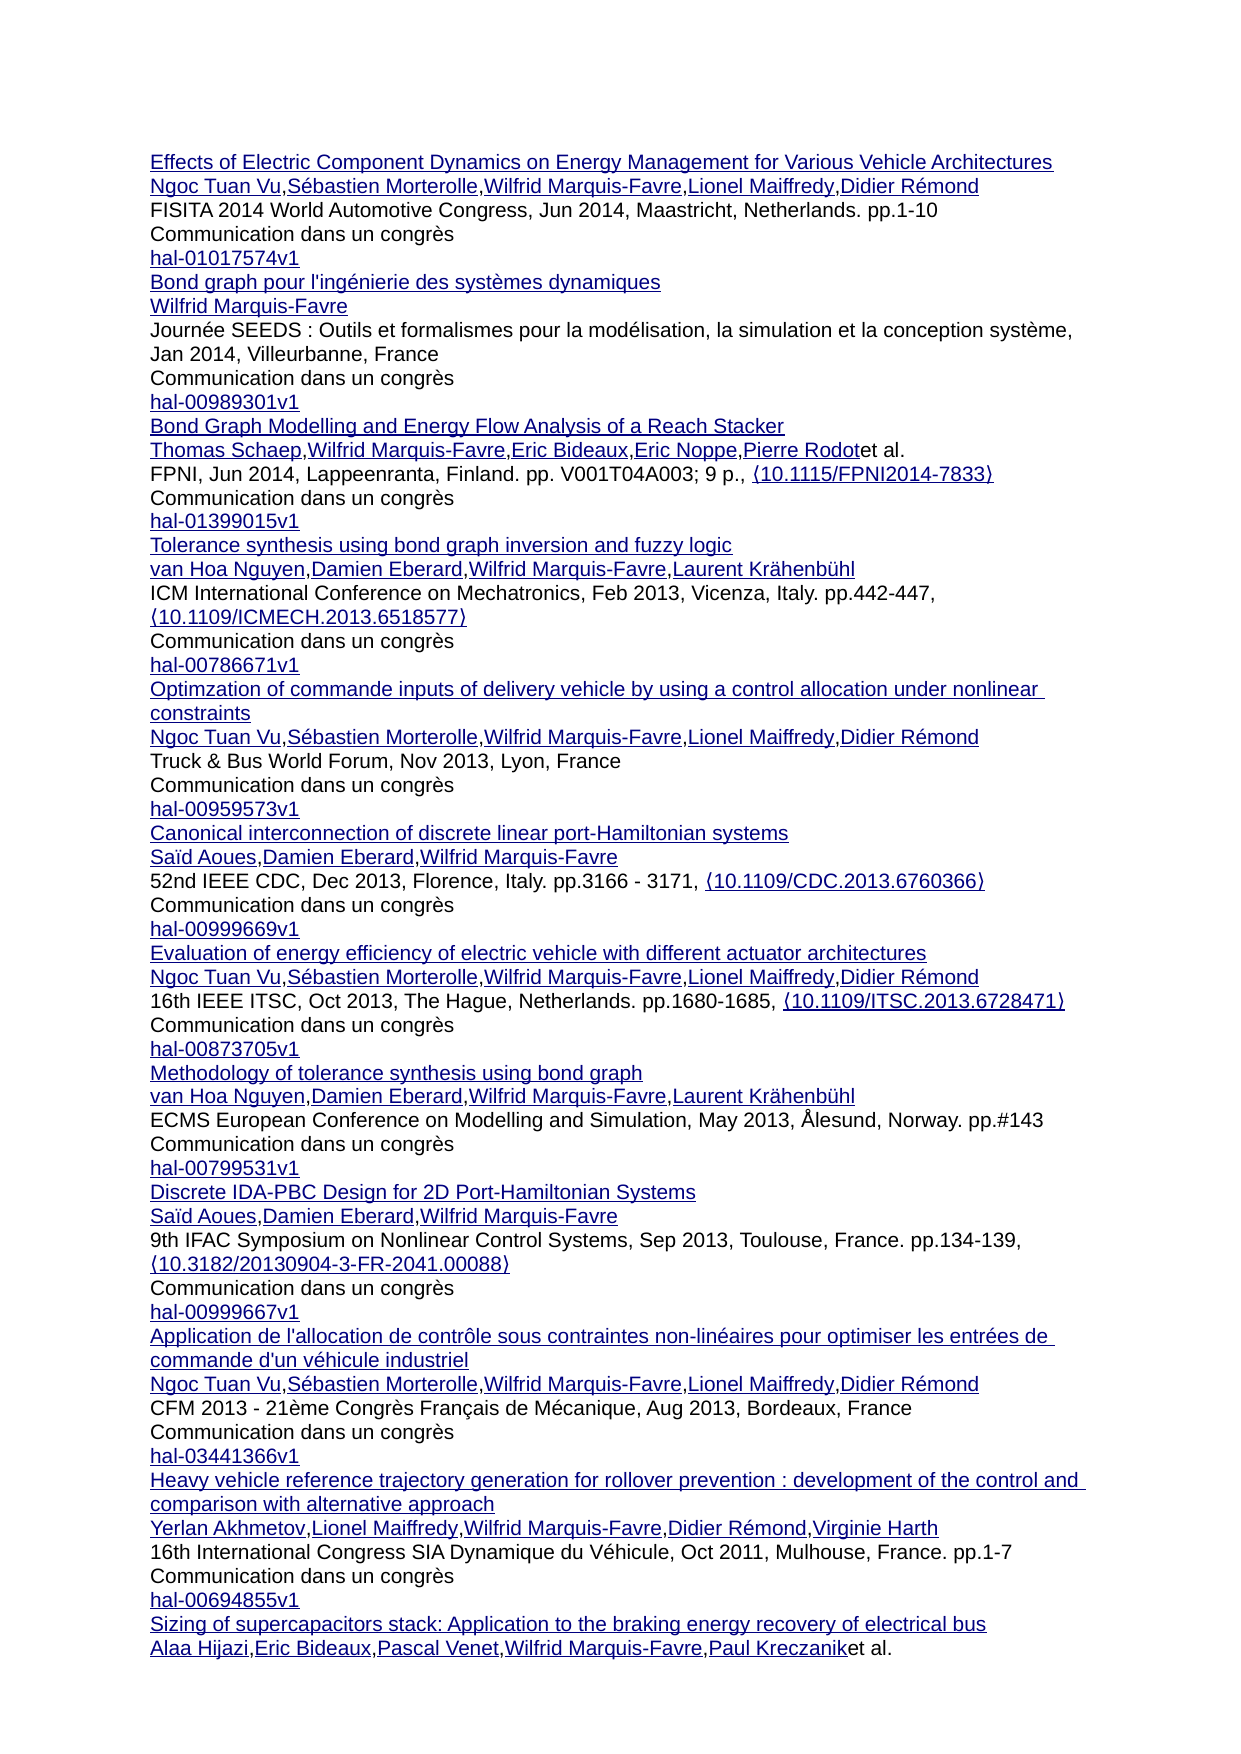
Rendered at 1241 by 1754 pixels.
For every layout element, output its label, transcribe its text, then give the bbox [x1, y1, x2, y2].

table_cell Evaluation of energy efficiency of electric vehicle with different actuator architectures Ngoc Tuan Vu,Sébastien Morterolle,Wilfrid Marquis-Favre,Lionel Maiffredy,Didier Rémond 16th IEEE ITSC, Oct 2013, The Hague, Netherlands. pp.1680-1685, ⟨10.1109/ITSC.2013.6728471⟩ Communication dans un congrès hal-00873705v1 [150, 941, 1090, 1060]
table_cell Application de l'allocation de contrôle sous contraintes non-linéaires pour optimiser les entrées de commande d'un véhicule industriel Ngoc Tuan Vu,Sébastien Morterolle,Wilfrid Marquis-Favre,Lionel Maiffredy,Didier Rémond CFM 2013 - 21ème Congrès Français de Mécanique, Aug 2013, Bordeaux, France Communication dans un congrès hal-03441366v1 [150, 1324, 1090, 1468]
table_cell Discrete IDA-PBC Design for 2D Port-Hamiltonian Systems Saïd Aoues,Damien Eberard,Wilfrid Marquis-Favre 9th IFAC Symposium on Nonlinear Control Systems, Sep 2013, Toulouse, France. pp.134-139, ⟨10.3182/20130904-3-FR-2041.00088⟩ Communication dans un congrès hal-00999667v1 [150, 1180, 1090, 1324]
table_cell Heavy vehicle reference trajectory generation for rollover prevention : development of the control and comparison with alternative approach Yerlan Akhmetov,Lionel Maiffredy,Wilfrid Marquis-Favre,Didier Rémond,Virginie Harth 16th International Congress SIA Dynamique du Véhicule, Oct 2011, Mulhouse, France. pp.1-7 Communication dans un congrès hal-00694855v1 [150, 1468, 1090, 1611]
table_cell Methodology of tolerance synthesis using bond graph van Hoa Nguyen,Damien Eberard,Wilfrid Marquis-Favre,Laurent Krähenbühl ECMS European Conference on Modelling and Simulation, May 2013, Ålesund, Norway. pp.#143 Communication dans un congrès hal-00799531v1 [150, 1060, 1090, 1180]
table_cell Optimzation of commande inputs of delivery vehicle by using a control allocation under nonlinear constraints Ngoc Tuan Vu,Sébastien Morterolle,Wilfrid Marquis-Favre,Lionel Maiffredy,Didier Rémond Truck & Bus World Forum, Nov 2013, Lyon, France Communication dans un congrès hal-00959573v1 [150, 677, 1090, 821]
table_cell Bond Graph Modelling and Energy Flow Analysis of a Reach Stacker Thomas Schaep,Wilfrid Marquis-Favre,Eric Bideaux,Eric Noppe,Pierre Rodotet al. FPNI, Jun 2014, Lappeenranta, Finland. pp. V001T04A003; 9 p., ⟨10.1115/FPNI2014-7833⟩ Communication dans un congrès hal-01399015v1 [150, 414, 1090, 533]
table_cell Bond graph pour l'ingénierie des systèmes dynamiques Wilfrid Marquis-Favre Journée SEEDS : Outils et formalismes pour la modélisation, la simulation et la conception système, Jan 2014, Villeurbanne, France Communication dans un congrès hal-00989301v1 [150, 270, 1090, 413]
table_cell Sizing of supercapacitors stack: Application to the braking energy recovery of electrical bus Alaa Hijazi,Eric Bideaux,Pascal Venet,Wilfrid Marquis-Favre,Paul Kreczaniket al. [150, 1611, 1090, 1659]
table_cell Effects of Electric Component Dynamics on Energy Management for Various Vehicle Architectures Ngoc Tuan Vu,Sébastien Morterolle,Wilfrid Marquis-Favre,Lionel Maiffredy,Didier Rémond FISITA 2014 World Automotive Congress, Jun 2014, Maastricht, Netherlands. pp.1-10 Communication dans un congrès hal-01017574v1 [150, 150, 1090, 270]
table_cell Canonical interconnection of discrete linear port-Hamiltonian systems Saïd Aoues,Damien Eberard,Wilfrid Marquis-Favre 52nd IEEE CDC, Dec 2013, Florence, Italy. pp.3166 - 3171, ⟨10.1109/CDC.2013.6760366⟩ Communication dans un congrès hal-00999669v1 [150, 821, 1090, 941]
table_cell Tolerance synthesis using bond graph inversion and fuzzy logic van Hoa Nguyen,Damien Eberard,Wilfrid Marquis-Favre,Laurent Krähenbühl ICM International Conference on Mechatronics, Feb 2013, Vicenza, Italy. pp.442-447, ⟨10.1109/ICMECH.2013.6518577⟩ Communication dans un congrès hal-00786671v1 [150, 533, 1090, 677]
